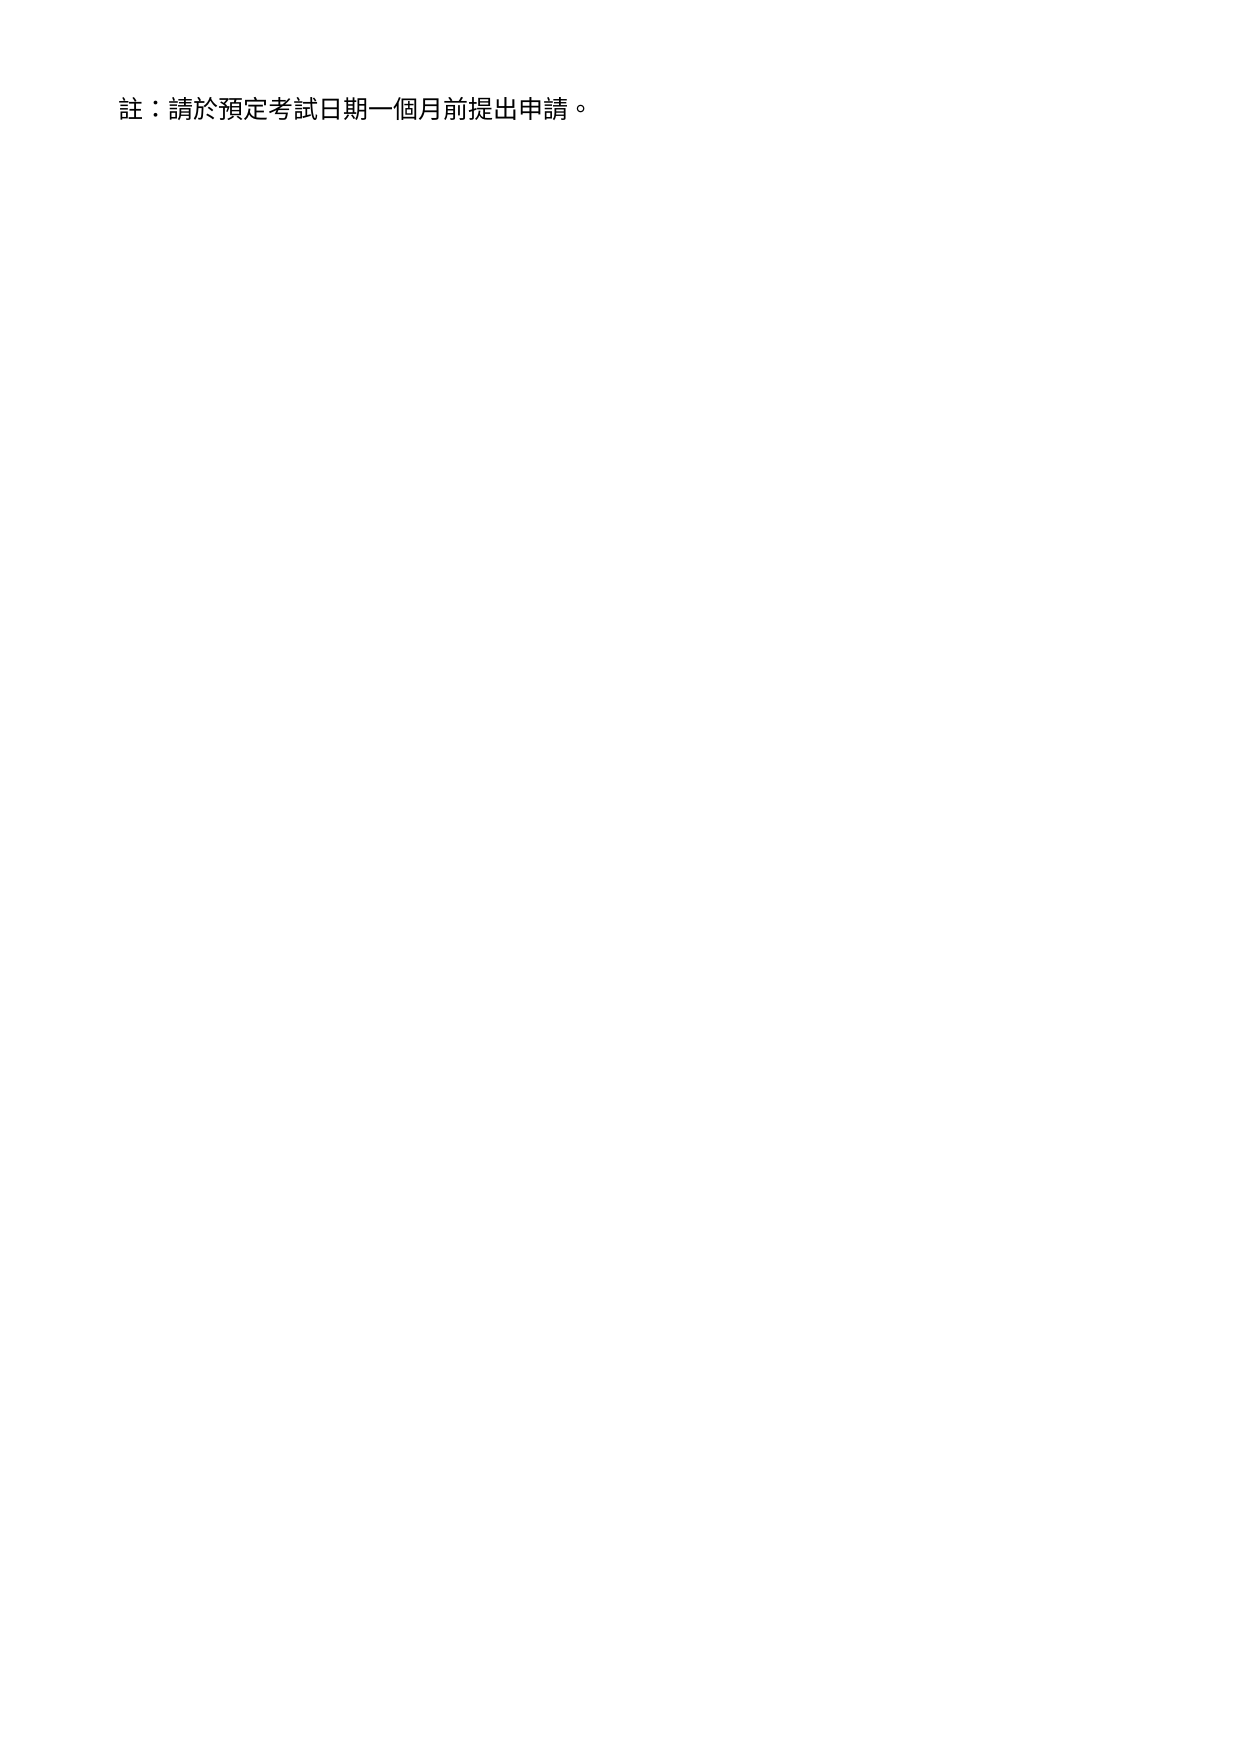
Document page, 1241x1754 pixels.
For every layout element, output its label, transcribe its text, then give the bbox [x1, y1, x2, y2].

text 註：請於預定考試日期一個月前提出申請。 [118, 89, 1110, 126]
